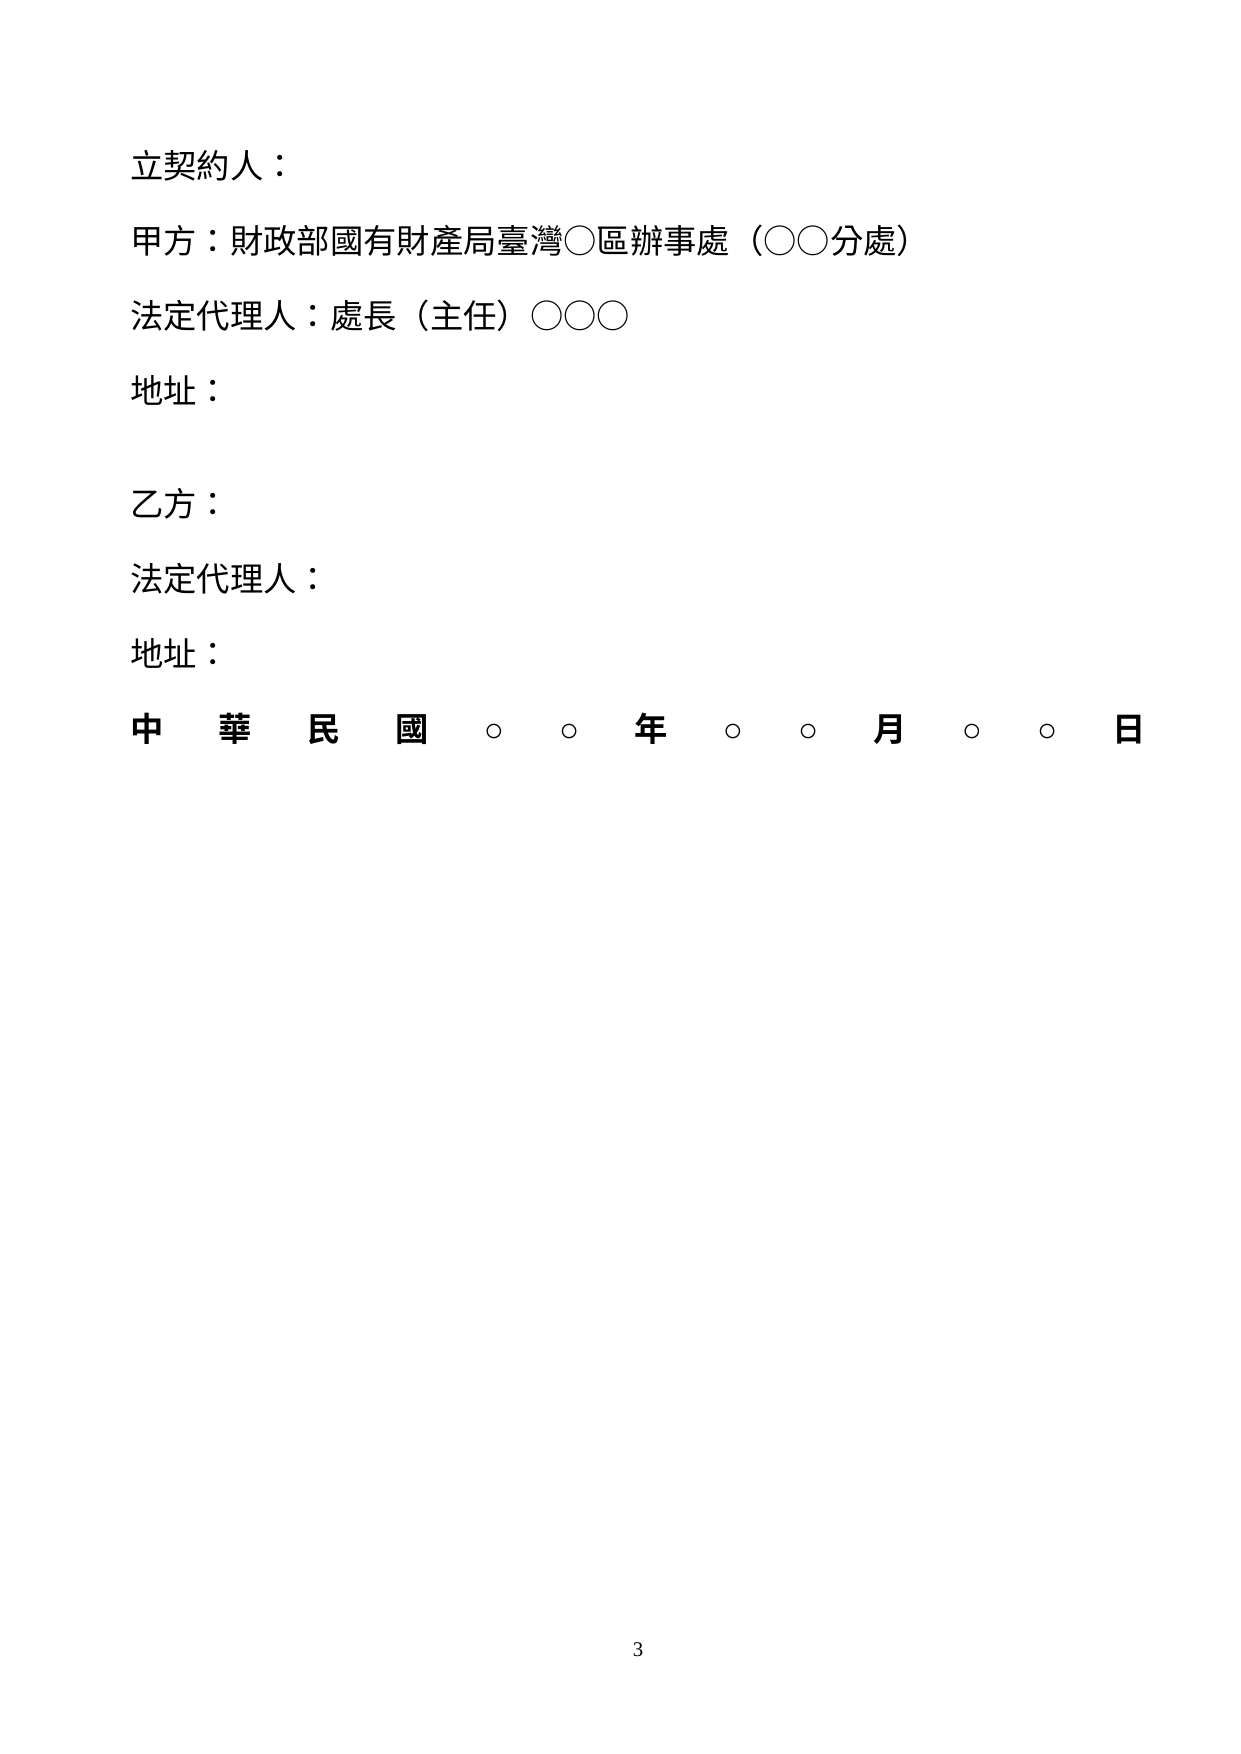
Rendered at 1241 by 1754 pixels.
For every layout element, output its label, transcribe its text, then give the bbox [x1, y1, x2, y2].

text 地址： [130, 614, 1146, 689]
text 立契約人： [130, 127, 1146, 202]
text 乙方： [130, 464, 1146, 539]
text 法定代理人：處長（主任）○○○ [130, 277, 1146, 352]
text 甲方：財政部國有財產局臺灣○區辦事處（○○分處） [130, 202, 1146, 277]
text 中華民國○○年○○月○○日 [130, 689, 1146, 764]
text 法定代理人： [130, 539, 1146, 614]
text 地址： [130, 352, 1146, 427]
